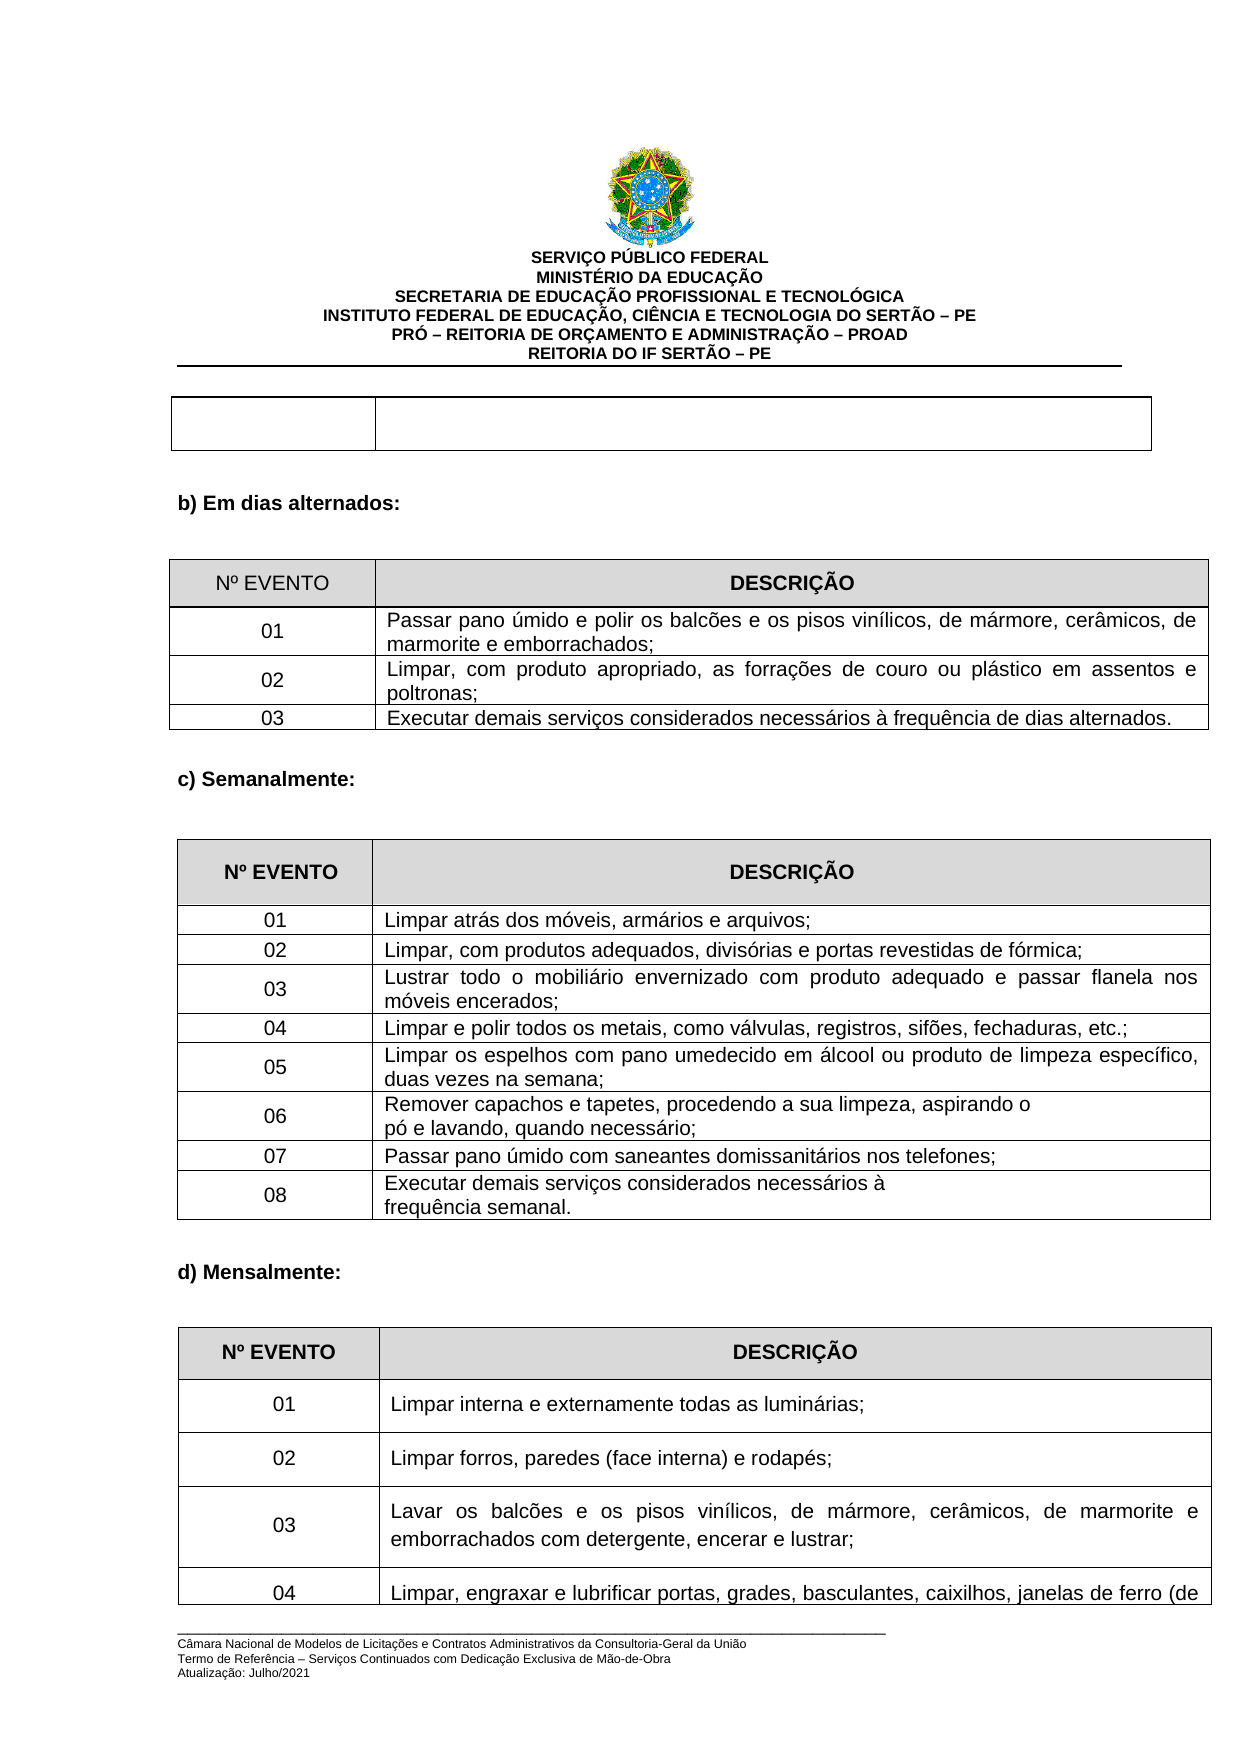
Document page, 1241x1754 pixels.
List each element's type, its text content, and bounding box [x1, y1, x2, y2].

table_header DESCRIÇÃO [373, 840, 1210, 904]
table_cell Limpar e polir todos os metais, como válvulas, registros, sifões, fechaduras, etc.; [373, 1014, 1210, 1042]
table_cell 03 [170, 705, 375, 729]
table_cell Limpar os espelhos com pano umedecido em álcool ou produto de limpeza específico, duas vezes na semana; [373, 1043, 1210, 1091]
table_cell 07 [178, 1141, 372, 1170]
table_header Nº EVENTO [170, 560, 375, 606]
table_cell 02 [179, 1433, 379, 1486]
table_cell 01 [170, 608, 375, 655]
text c) Semanalmente: [177, 767, 1122, 791]
text b) Em dias alternados: [177, 491, 1122, 515]
table_cell 01 [178, 906, 372, 934]
table_cell 08 [178, 1171, 372, 1219]
table_cell [172, 398, 375, 450]
table_header DESCRIÇÃO [376, 560, 1208, 606]
table_cell 04 [179, 1568, 379, 1604]
table_cell Executar demais serviços considerados necessários à frequência semanal. [373, 1171, 1210, 1219]
table_cell 03 [178, 965, 372, 1013]
table_cell Lavar os balcões e os pisos vinílicos, de mármore, cerâmicos, de marmorite e emborrachados com detergente, encerar e lustrar; [380, 1487, 1211, 1567]
table_cell 04 [178, 1014, 372, 1042]
table_cell Limpar forros, paredes (face interna) e rodapés; [380, 1433, 1211, 1486]
table_cell Passar pano úmido com saneantes domissanitários nos telefones; [373, 1141, 1210, 1170]
table_cell Executar demais serviços considerados necessários à frequência de dias alternados. [376, 705, 1208, 729]
table_header Nº EVENTO [178, 840, 372, 904]
table_cell [376, 398, 1151, 450]
table_cell 02 [170, 656, 375, 704]
table_cell Passar pano úmido e polir os balcões e os pisos vinílicos, de mármore, cerâmicos, de marmorite e emborrachados; [376, 608, 1208, 655]
table_cell Limpar interna e externamente todas as luminárias; [380, 1380, 1211, 1432]
text d) Mensalmente: [177, 1260, 1122, 1284]
table_cell Limpar, com produto apropriado, as forrações de couro ou plástico em assentos e poltronas; [376, 656, 1208, 704]
table_cell 02 [178, 935, 372, 964]
table_cell Remover capachos e tapetes, procedendo a sua limpeza, aspirando o pó e lavando, quando necessário; [373, 1092, 1210, 1140]
table_cell 03 [179, 1487, 379, 1567]
table_cell Lustrar todo o mobiliário envernizado com produto adequado e passar flanela nos móveis encerados; [373, 965, 1210, 1013]
table_header Nº EVENTO [179, 1328, 379, 1379]
table_cell 01 [179, 1380, 379, 1432]
table_cell Limpar atrás dos móveis, armários e arquivos; [373, 906, 1210, 934]
table_header DESCRIÇÃO [380, 1328, 1211, 1379]
table_cell 05 [178, 1043, 372, 1091]
table_cell Limpar, com produtos adequados, divisórias e portas revestidas de fórmica; [373, 935, 1210, 964]
table_cell Limpar, engraxar e lubrificar portas, grades, basculantes, caixilhos, janelas de ferro (de [380, 1568, 1211, 1604]
table_cell 06 [178, 1092, 372, 1140]
